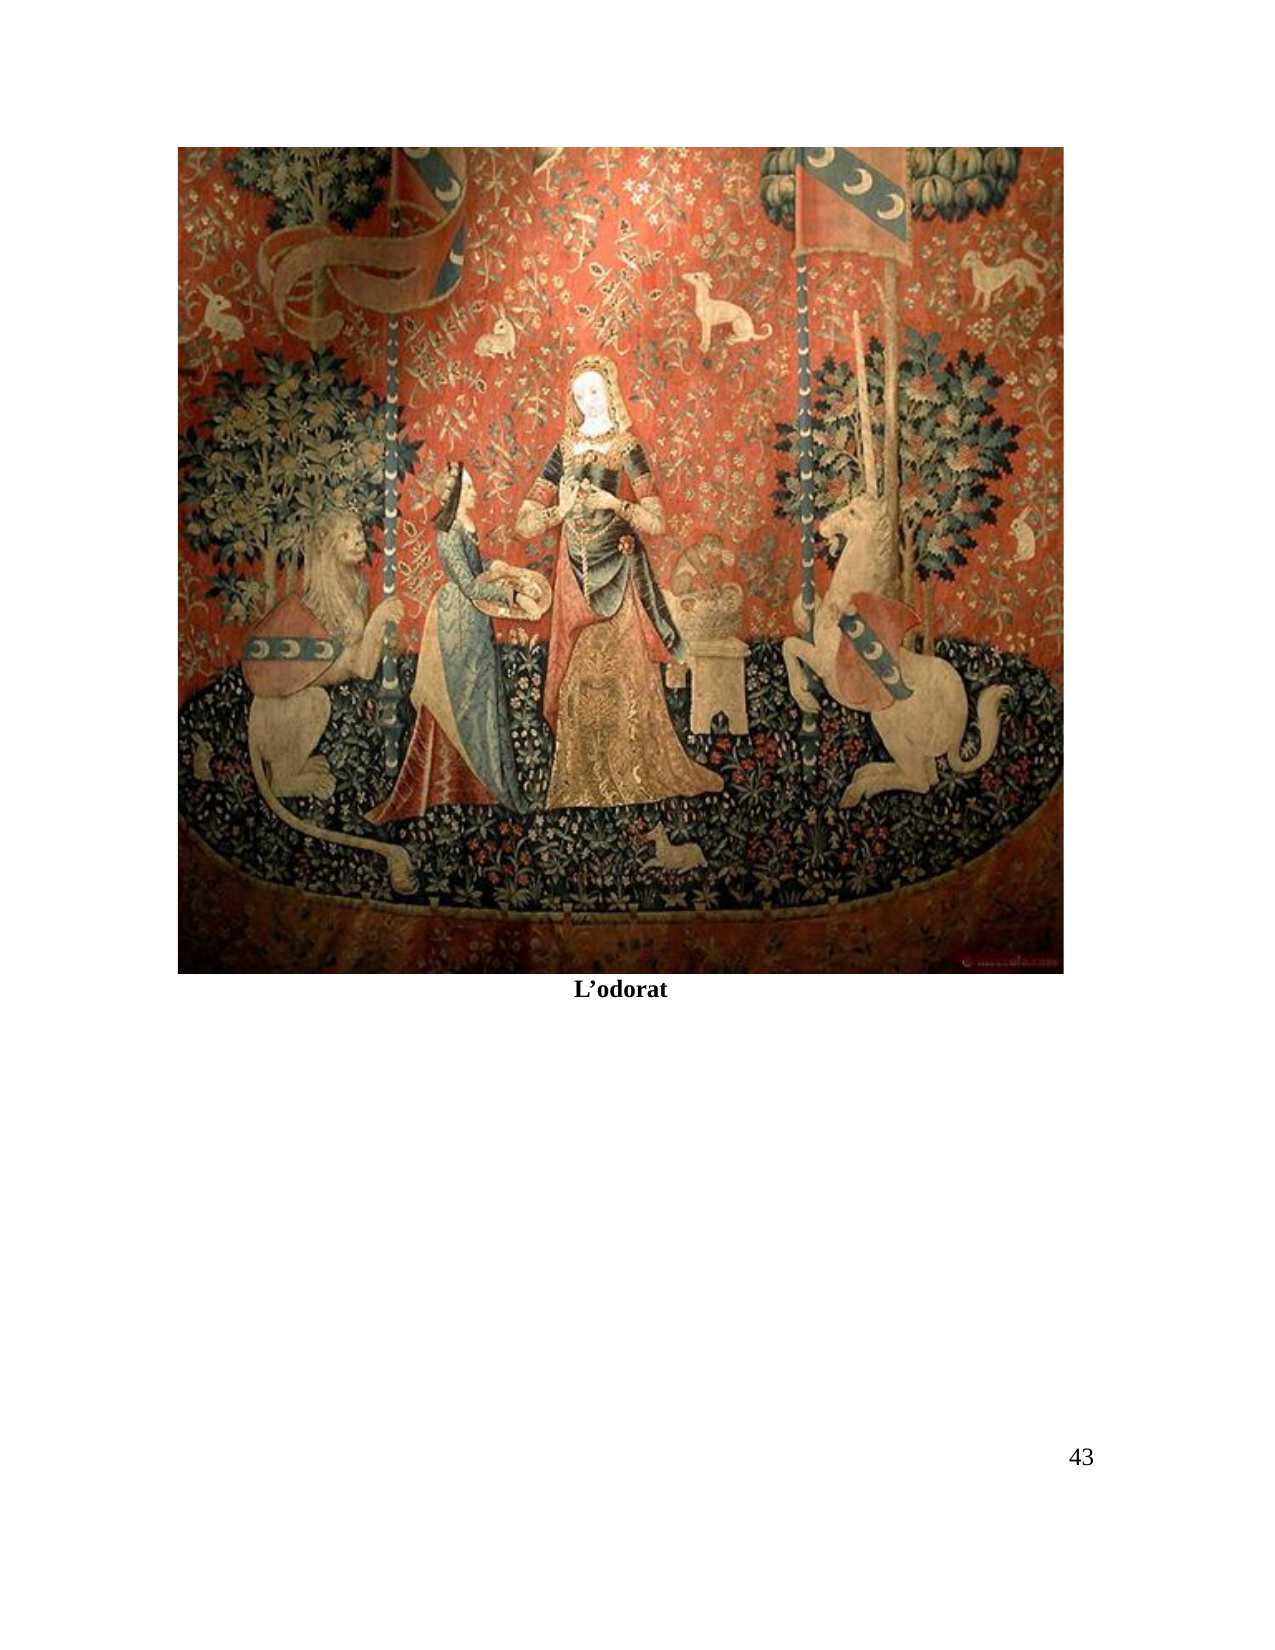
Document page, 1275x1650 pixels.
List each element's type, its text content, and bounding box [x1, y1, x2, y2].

text L’odorat [148, 974, 1094, 1002]
picture [177, 147, 1064, 974]
